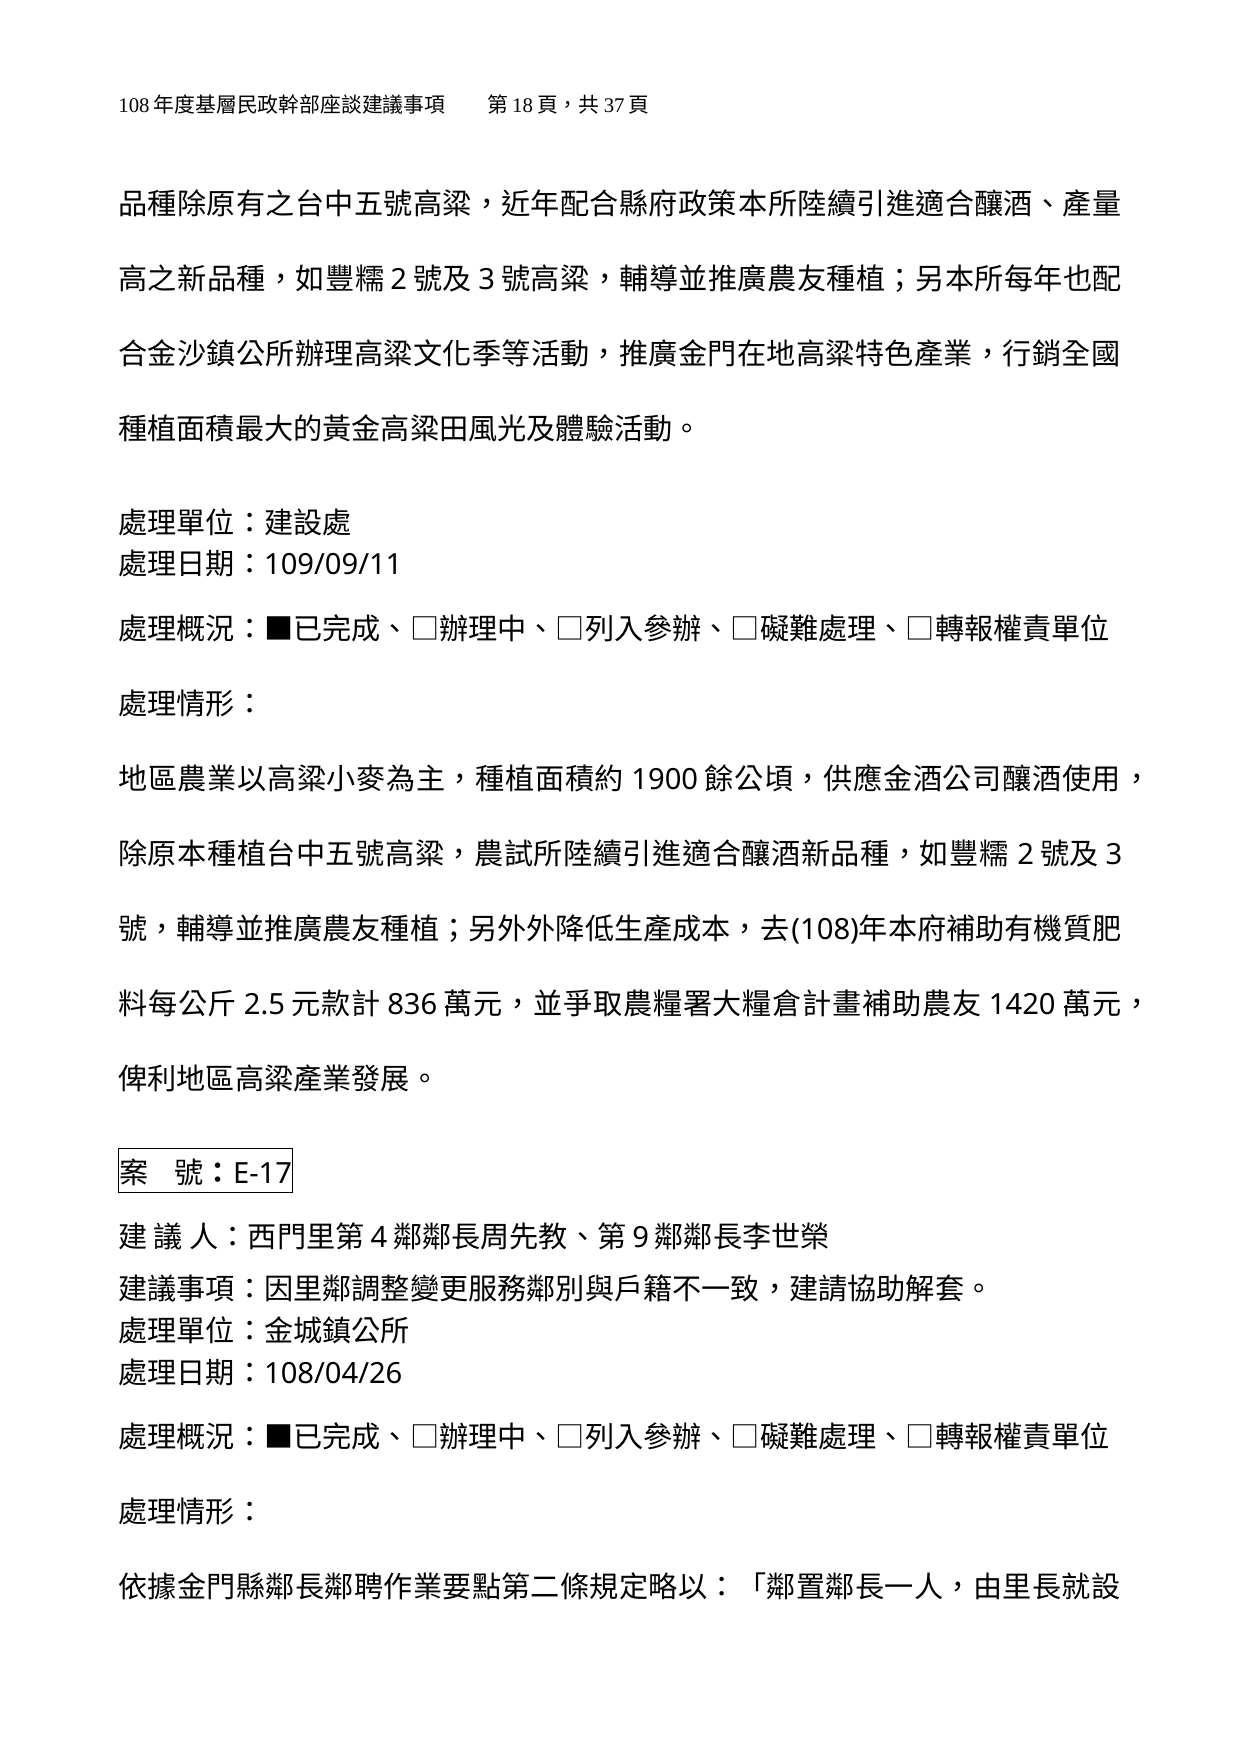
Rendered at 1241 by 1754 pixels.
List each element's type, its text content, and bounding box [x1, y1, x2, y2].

text 處理情形： [118, 658, 1122, 733]
text 處理日期：109/09/11 [118, 541, 1122, 583]
text 處理日期：108/04/26 [118, 1350, 1122, 1391]
text 處理單位：金城鎮公所 [118, 1308, 1122, 1350]
text 案 號：E-17 [119, 1150, 292, 1191]
text 依據金門縣鄰長鄰聘作業要點第二條規定略以：「鄰置鄰長一人，由里長就設 [118, 1541, 1122, 1616]
text 處理概況：■已完成、□辦理中、□列入參辦、□礙難處理、□轉報權責單位 [118, 583, 1122, 658]
text 處理概況：■已完成、□辦理中、□列入參辦、□礙難處理、□轉報權責單位 [118, 1391, 1122, 1466]
text 建 議 人：西門里第4鄰鄰長周先教、第9鄰鄰長李世榮 [118, 1191, 1122, 1266]
text [293, 1150, 1122, 1191]
text 處理情形： [118, 1466, 1122, 1541]
text 處理單位：建設處 [118, 500, 1122, 541]
text 建議事項：因里鄰調整變更服務鄰別與戶籍不一致，建請協助解套。 [118, 1266, 1122, 1308]
text 地區農業以高粱小麥為主，種植面積約1900餘公頃，供應金酒公司釀酒使用，除原本種植台中五號高粱，農試所陸續引進適合釀酒新品種，如豐糯2號及3號，輔導並推廣農友種植；另外外降低生產成本，去(108)年本府補助有機質肥料每公斤2.5元款計836萬元，並爭取農糧署大糧倉計畫補助農友1420萬元，俾利地區高粱產業發展。 [118, 733, 1122, 1108]
text 品種除原有之台中五號高粱，近年配合縣府政策本所陸續引進適合釀酒、產量高之新品種，如豐糯2號及3號高粱，輔導並推廣農友種植；另本所每年也配合金沙鎮公所辦理高粱文化季等活動，推廣金門在地高粱特色產業，行銷全國種植面積最大的黃金高粱田風光及體驗活動。 [118, 158, 1122, 458]
